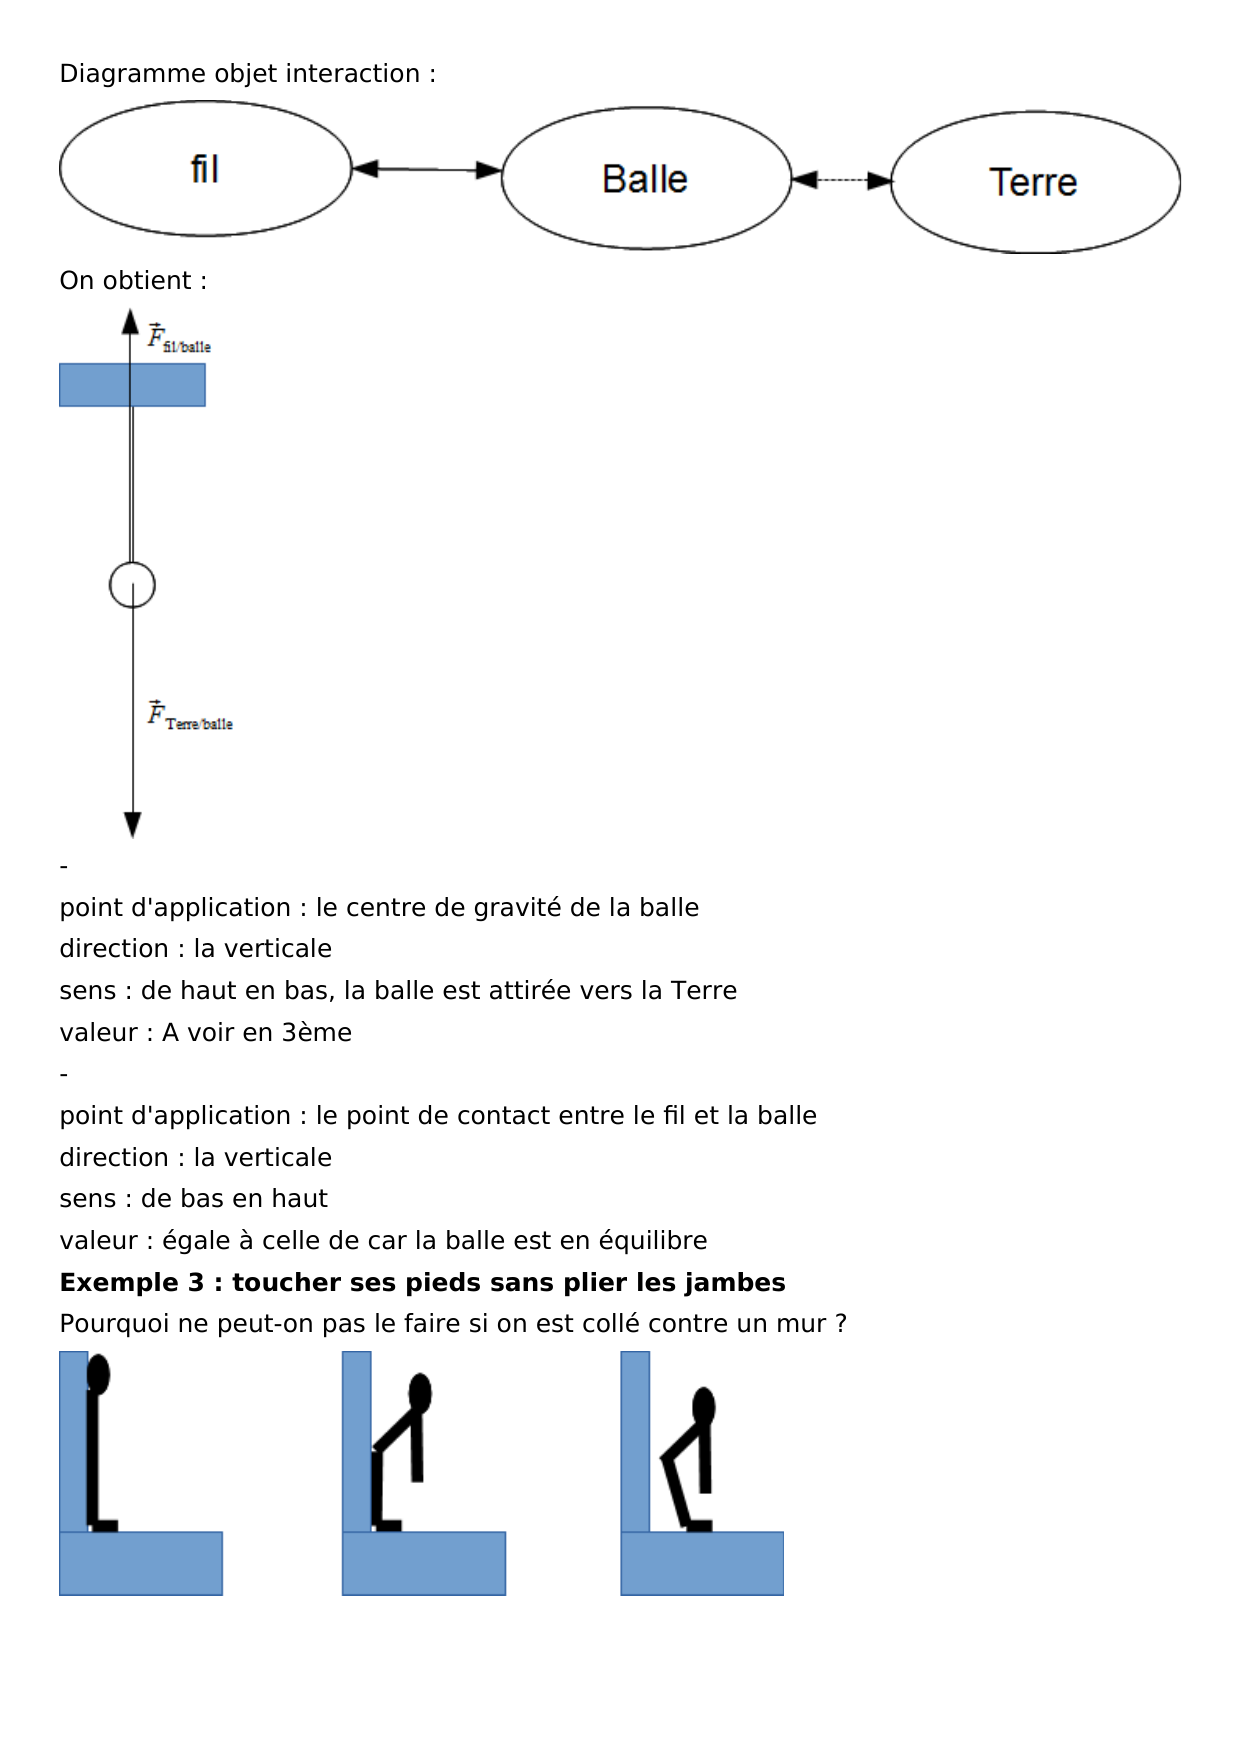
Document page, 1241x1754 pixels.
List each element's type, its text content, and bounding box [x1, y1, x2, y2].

text - [59, 1060, 1181, 1089]
text point d'application : le point de contact entre le fil et la balle [59, 1101, 1181, 1131]
picture [59, 307, 239, 839]
picture [59, 100, 1182, 254]
text - [59, 851, 1181, 881]
text On obtient : [59, 266, 1181, 295]
text valeur : égale à celle de car la balle est en équilibre [59, 1226, 1181, 1256]
text point d'application : le centre de gravité de la balle [59, 893, 1181, 922]
text sens : de bas en haut [59, 1185, 1181, 1214]
picture [59, 1351, 784, 1596]
text Exemple 3 : toucher ses pieds sans plier les jambes [59, 1268, 1181, 1297]
text sens : de haut en bas, la balle est attirée vers la Terre [59, 976, 1181, 1006]
text direction : la verticale [59, 935, 1181, 964]
text Diagramme objet interaction : [59, 59, 1181, 88]
text direction : la verticale [59, 1143, 1181, 1172]
text valeur : A voir en 3ème [59, 1018, 1181, 1047]
text Pourquoi ne peut-on pas le faire si on est collé contre un mur ? [59, 1310, 1181, 1339]
